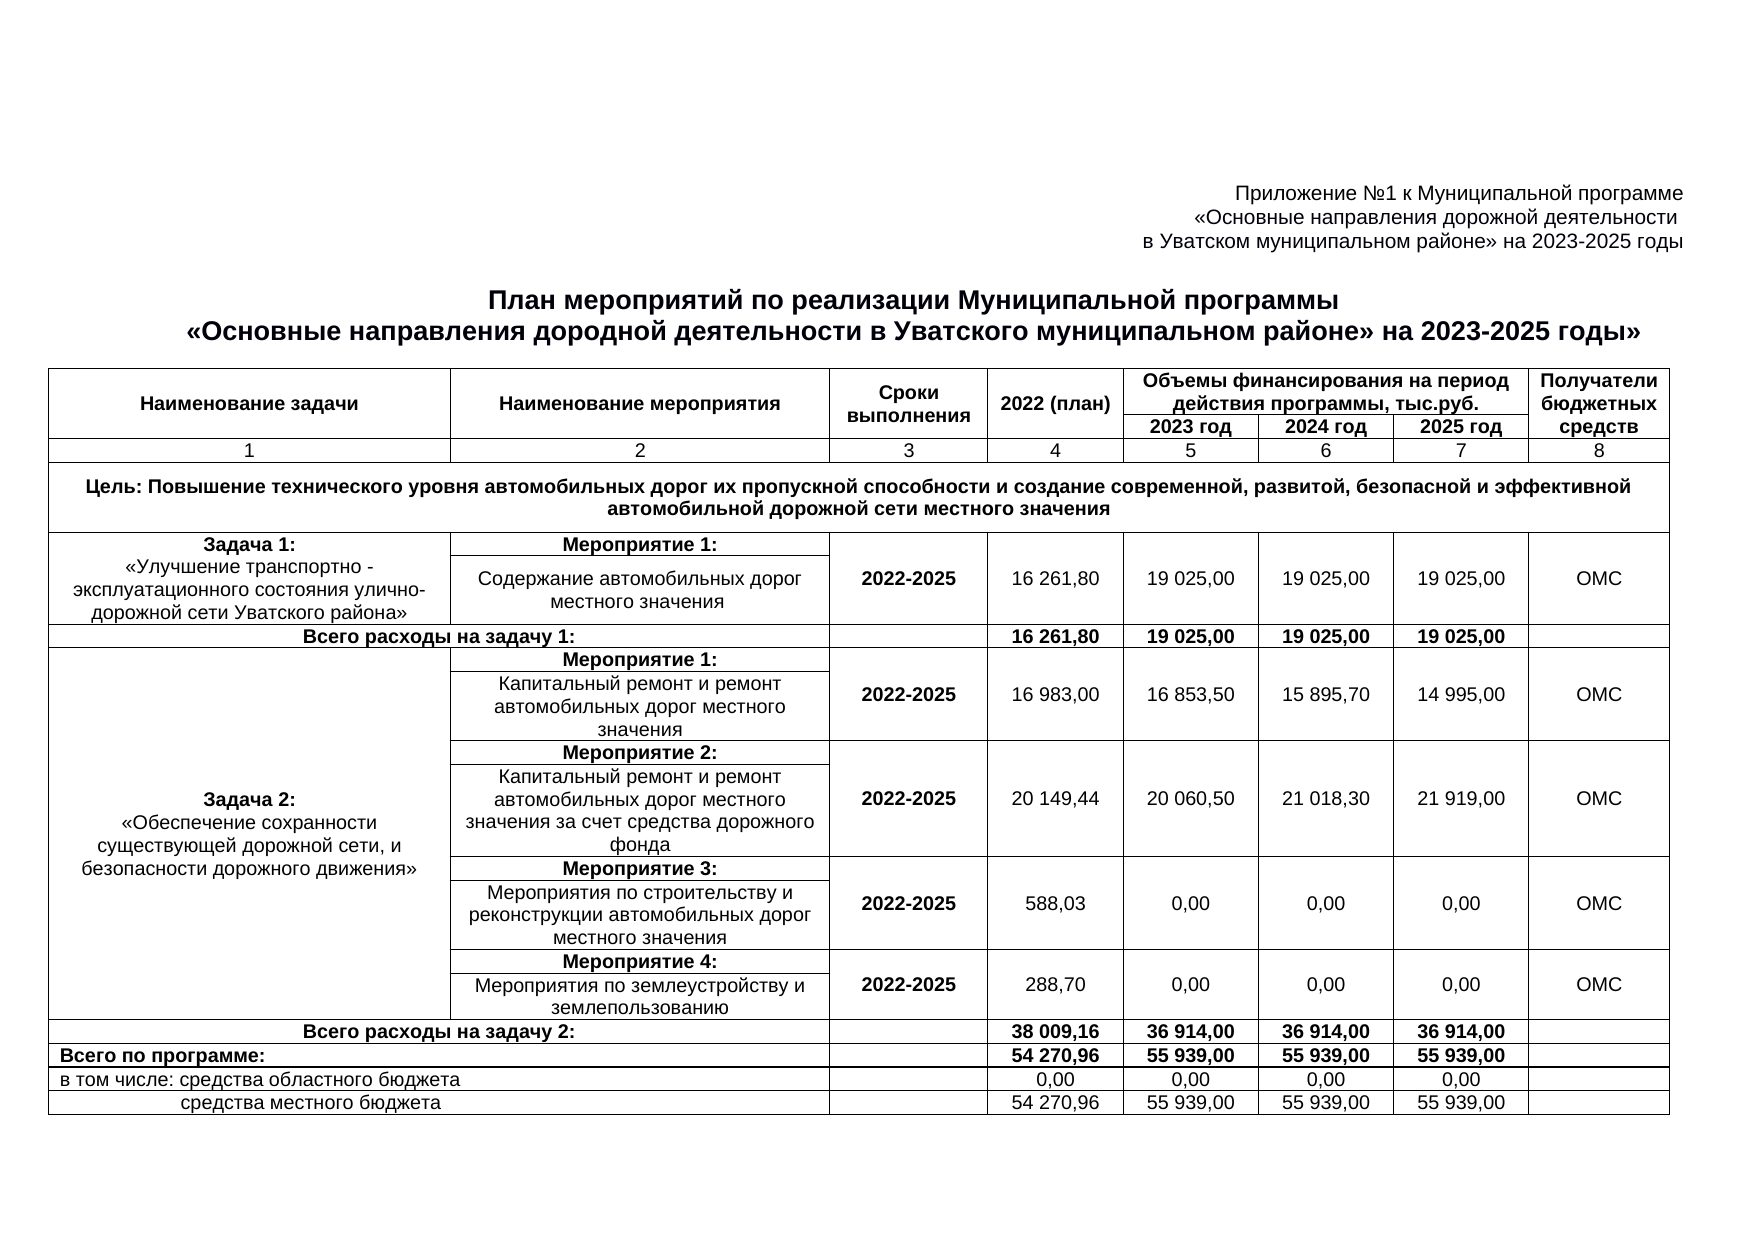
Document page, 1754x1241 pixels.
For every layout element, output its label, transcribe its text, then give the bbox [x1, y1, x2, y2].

table_cell 0,00 [1394, 1068, 1528, 1090]
table_header 2022 (план) [988, 369, 1123, 438]
table_cell 3 [830, 439, 987, 462]
table_cell ОМС [1529, 857, 1669, 949]
table_cell 55 939,00 [1394, 1091, 1528, 1114]
table_cell 38 009,16 [988, 1020, 1123, 1043]
table_cell 55 939,00 [1259, 1091, 1393, 1114]
table_cell [1529, 1068, 1669, 1090]
table_cell 588,03 [988, 857, 1123, 949]
table_cell Содержание автомобильных дорог местного значения [451, 556, 829, 623]
table_cell 0,00 [1394, 950, 1528, 1019]
table_cell 16 983,00 [988, 648, 1123, 740]
table_cell Всего расходы на задачу 1: [49, 625, 829, 647]
table_cell 5 [1124, 439, 1258, 462]
table_cell 19 025,00 [1259, 625, 1393, 647]
table_cell 6 [1259, 439, 1393, 462]
table_cell 14 995,00 [1394, 648, 1528, 740]
table_cell «Основные направления дорожной деятельности [36, 205, 1695, 228]
table_cell 15 895,70 [1259, 648, 1393, 740]
table_cell Мероприятия по землеустройству и землепользованию [451, 974, 829, 1019]
table_cell [1529, 1020, 1669, 1043]
table_cell 54 270,96 [988, 1044, 1123, 1066]
table_cell 55 939,00 [1124, 1044, 1258, 1066]
table_cell ОМС [1529, 533, 1669, 623]
table_cell 55 939,00 [1124, 1091, 1258, 1114]
table_cell 36 914,00 [1259, 1020, 1393, 1043]
table_cell 55 939,00 [1394, 1044, 1528, 1066]
table_cell 19 025,00 [1394, 533, 1528, 623]
table_header Приложение №1 к Муниципальной программе [36, 181, 1695, 204]
table_cell 2022-2025 [830, 533, 987, 623]
table_cell 1 [49, 439, 450, 462]
table_cell 21 018,30 [1259, 741, 1393, 856]
table_cell [1529, 1091, 1669, 1114]
table_cell 0,00 [1124, 950, 1258, 1019]
table_cell 2 [451, 439, 829, 462]
table_cell средства местного бюджета [49, 1091, 829, 1114]
table_cell 0,00 [1259, 950, 1393, 1019]
table_cell 8 [1529, 439, 1669, 462]
table_cell ОМС [1529, 741, 1669, 856]
table_cell 16 261,80 [988, 533, 1123, 623]
table_cell 54 270,96 [988, 1091, 1123, 1114]
table_header Получатели бюджетных средств [1529, 369, 1669, 438]
table_cell Мероприятие 1: [451, 648, 829, 671]
table_cell [830, 625, 987, 647]
table_cell 4 [988, 439, 1123, 462]
table_cell 2022-2025 [830, 857, 987, 949]
text План мероприятий по реализации Муниципальной программы [59, 284, 1695, 315]
table_cell 2025 год [1394, 415, 1528, 438]
table_cell 2024 год [1259, 415, 1393, 438]
table_header Наименование мероприятия [451, 369, 829, 438]
table_cell 19 025,00 [1394, 625, 1528, 647]
table_cell в том числе: средства областного бюджета [49, 1068, 829, 1090]
table_cell Мероприятие 4: [451, 950, 829, 972]
table_cell в Уватском муниципальном районе» на 2023-2025 годы [36, 229, 1695, 252]
table_cell 7 [1394, 439, 1528, 462]
table_cell 21 919,00 [1394, 741, 1528, 856]
table_cell 0,00 [1259, 857, 1393, 949]
table_cell Всего расходы на задачу 2: [49, 1020, 829, 1043]
table_cell 0,00 [1124, 857, 1258, 949]
table_cell Всего по программе: [49, 1044, 829, 1066]
table_cell [830, 1044, 987, 1066]
table_header Сроки выполнения [830, 369, 987, 438]
table_cell Цель: Повышение технического уровня автомобильных дорог их пропускной способности и создание современной, развитой, безопасной и эффективной автомобильной дорожной сети местного значения [49, 463, 1669, 532]
table_cell ОМС [1529, 648, 1669, 740]
table_cell 2022-2025 [830, 648, 987, 740]
table_cell 0,00 [1394, 857, 1528, 949]
table_cell Капитальный ремонт и ремонт автомобильных дорог местного значения [451, 672, 829, 740]
table_cell Задача 2: «Обеспечение сохранности существующей дорожной сети, и безопасности дорожного движения» [49, 648, 450, 1019]
table_cell 16 261,80 [988, 625, 1123, 647]
table_cell 36 914,00 [1124, 1020, 1258, 1043]
table_cell 288,70 [988, 950, 1123, 1019]
table_cell 2022-2025 [830, 950, 987, 1019]
table_cell [830, 1091, 987, 1114]
table_cell [1529, 1044, 1669, 1066]
table_cell Мероприятие 2: [451, 741, 829, 764]
text «Основные направления дородной деятельности в Уватского муниципальном районе» на 2023-2025 годы» [59, 315, 1695, 346]
table_cell 0,00 [1124, 1068, 1258, 1090]
table_cell 16 853,50 [1124, 648, 1258, 740]
table_cell 2023 год [1124, 415, 1258, 438]
table_cell Мероприятие 1: [451, 533, 829, 555]
table_cell [830, 1068, 987, 1090]
table_header Наименование задачи [49, 369, 450, 438]
table_cell Капитальный ремонт и ремонт автомобильных дорог местного значения за счет средства дорожного фонда [451, 765, 829, 856]
table_cell Мероприятия по строительству и реконструкции автомобильных дорог местного значения [451, 881, 829, 949]
table_cell 2022-2025 [830, 741, 987, 856]
table_header Объемы финансирования на период действия программы, тыс.руб. [1124, 369, 1528, 414]
table_cell 19 025,00 [1259, 533, 1393, 623]
table_cell 20 060,50 [1124, 741, 1258, 856]
table_cell 55 939,00 [1259, 1044, 1393, 1066]
table_cell 0,00 [988, 1068, 1123, 1090]
table_cell [830, 1020, 987, 1043]
table_cell 0,00 [1259, 1068, 1393, 1090]
table_cell ОМС [1529, 950, 1669, 1019]
table_cell Задача 1: «Улучшение транспортно - эксплуатационного состояния улично-дорожной сети Уватского района» [49, 533, 450, 623]
table_cell [1529, 625, 1669, 647]
table_cell 36 914,00 [1394, 1020, 1528, 1043]
table_cell 19 025,00 [1124, 533, 1258, 623]
table_cell 20 149,44 [988, 741, 1123, 856]
table_cell 19 025,00 [1124, 625, 1258, 647]
table_cell Мероприятие 3: [451, 857, 829, 879]
